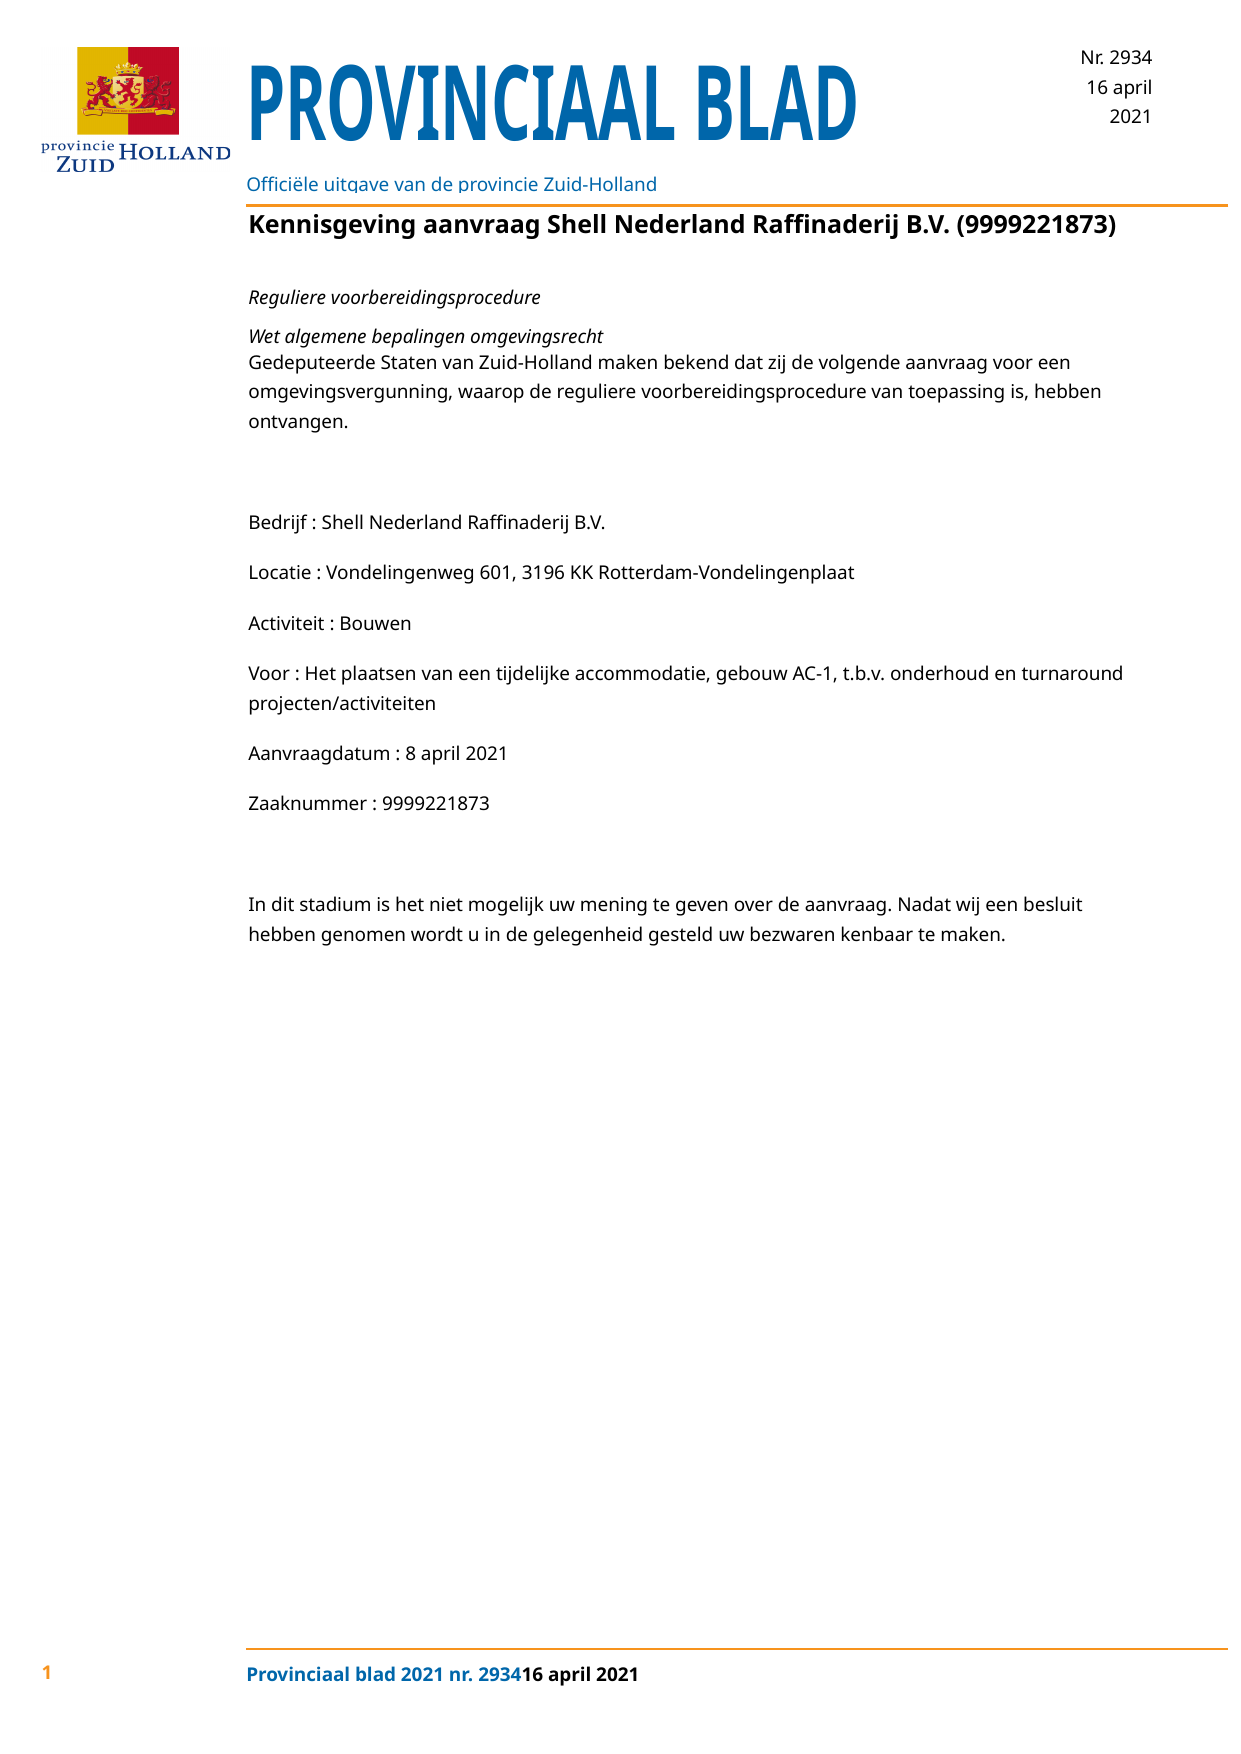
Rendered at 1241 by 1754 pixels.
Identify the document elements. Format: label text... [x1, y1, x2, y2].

text Aanvraagdatum : 8 april 2021 [248, 740, 1152, 766]
text Activiteit : Bouwen [248, 610, 1152, 635]
text Zaaknummer : 9999221873 [248, 791, 1152, 816]
text Kennisgeving aanvraag Shell Nederland Raffinaderij B.V. (9999221873) [248, 207, 1152, 241]
picture [41, 47, 231, 172]
text Wet algemene bepalingen omgevingsrecht [248, 323, 1152, 349]
text Locatie : Vondelingenweg 601, 3196 KK Rotterdam-Vondelingenplaat [248, 559, 1152, 585]
text In dit stadium is het niet mogelijk uw mening te geven over de aanvraag. Nadat wij een besluit hebben genomen wordt u in de gelegenheid gesteld uw bezwaren kenbaar te maken. [248, 891, 1152, 947]
text Reguliere voorbereidingsprocedure [248, 284, 1152, 309]
text Gedeputeerde Staten van Zuid-Holland maken bekend dat zij de volgende aanvraag voor een omgevingsvergunning, waarop de reguliere voorbereidingsprocedure van toepassing is, hebben ontvangen. [248, 349, 1152, 434]
text Voor : Het plaatsen van een tijdelijke accommodatie, gebouw AC-1, t.b.v. onderhoud en turnaround projecten/activiteiten [248, 660, 1152, 715]
text Bedrijf : Shell Nederland Raffinaderij B.V. [248, 509, 1152, 534]
